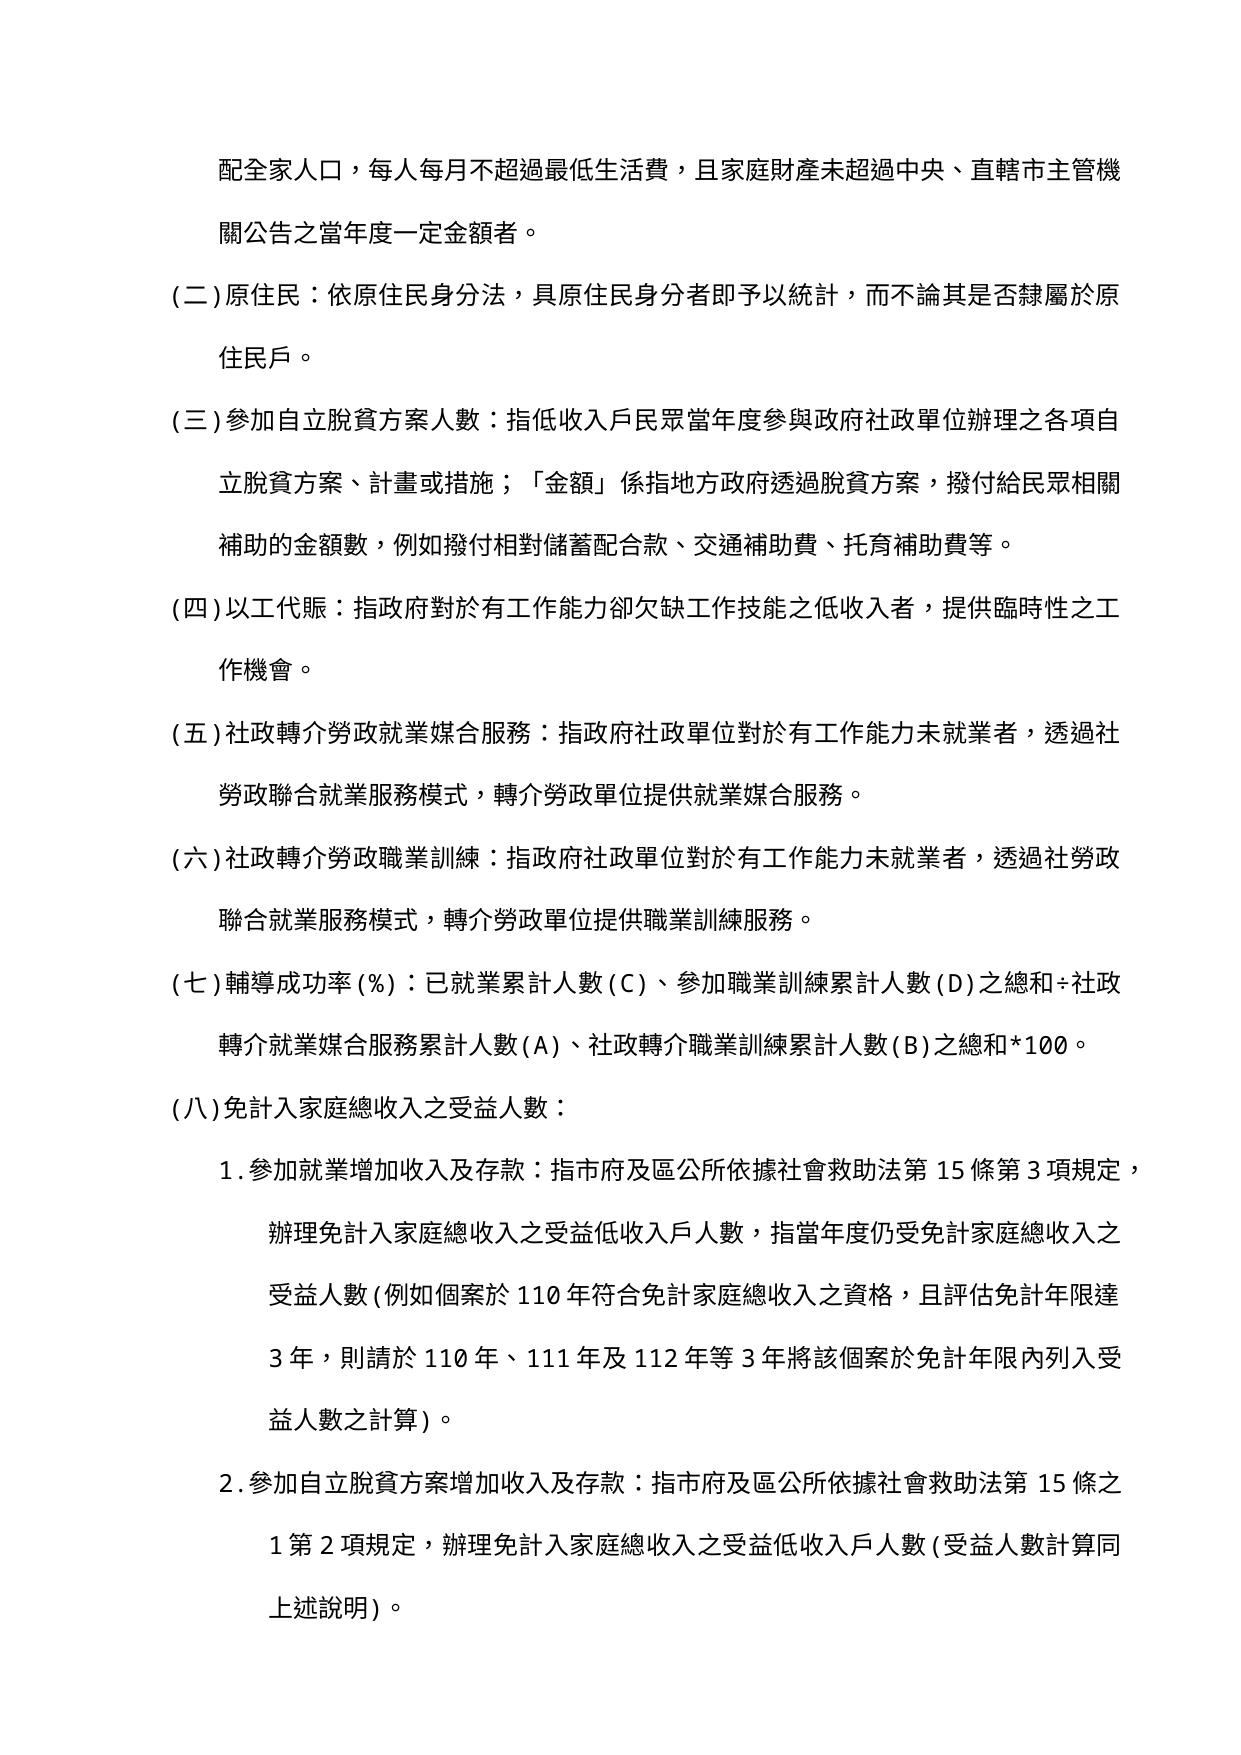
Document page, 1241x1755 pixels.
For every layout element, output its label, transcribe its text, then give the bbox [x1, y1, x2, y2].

text (七)輔導成功率(%)：已就業累計人數(C)、參加職業訓練累計人數(D)之總和÷社政轉介就業媒合服務累計人數(A)、社政轉介職業訓練累計人數(B)之總和*100。 [168, 939, 1122, 1064]
text (八)免計入家庭總收入之受益人數： [168, 1064, 1122, 1127]
text (四)以工代賑：指政府對於有工作能力卻欠缺工作技能之低收入者，提供臨時性之工作機會。 [168, 564, 1122, 689]
text 2.參加自立脫貧方案增加收入及存款：指市府及區公所依據社會救助法第15條之1第2項規定，辦理免計入家庭總收入之受益低收入戶人數(受益人數計算同上述說明)。 [218, 1439, 1122, 1627]
text (五)社政轉介勞政就業媒合服務：指政府社政單位對於有工作能力未就業者，透過社勞政聯合就業服務模式，轉介勞政單位提供就業媒合服務。 [168, 689, 1122, 814]
text (六)社政轉介勞政職業訓練：指政府社政單位對於有工作能力未就業者，透過社勞政聯合就業服務模式，轉介勞政單位提供職業訓練服務。 [168, 814, 1122, 939]
text (二)原住民：依原住民身分法，具原住民身分者即予以統計，而不論其是否隸屬於原住民戶。 [168, 252, 1122, 377]
text 配全家人口，每人每月不超過最低生活費，且家庭財產未超過中央、直轄市主管機關公告之當年度一定金額者。 [168, 127, 1122, 252]
text (三)參加自立脫貧方案人數：指低收入戶民眾當年度參與政府社政單位辦理之各項自立脫貧方案、計畫或措施；「金額」係指地方政府透過脫貧方案，撥付給民眾相關補助的金額數，例如撥付相對儲蓄配合款、交通補助費、托育補助費等。 [168, 377, 1122, 564]
text 1.參加就業增加收入及存款：指市府及區公所依據社會救助法第15條第3項規定，辦理免計入家庭總收入之受益低收入戶人數，指當年度仍受免計家庭總收入之受益人數(例如個案於110年符合免計家庭總收入之資格，且評估免計年限達3年，則請於110年、111年及112年等3年將該個案於免計年限內列入受益人數之計算)。 [218, 1127, 1122, 1439]
